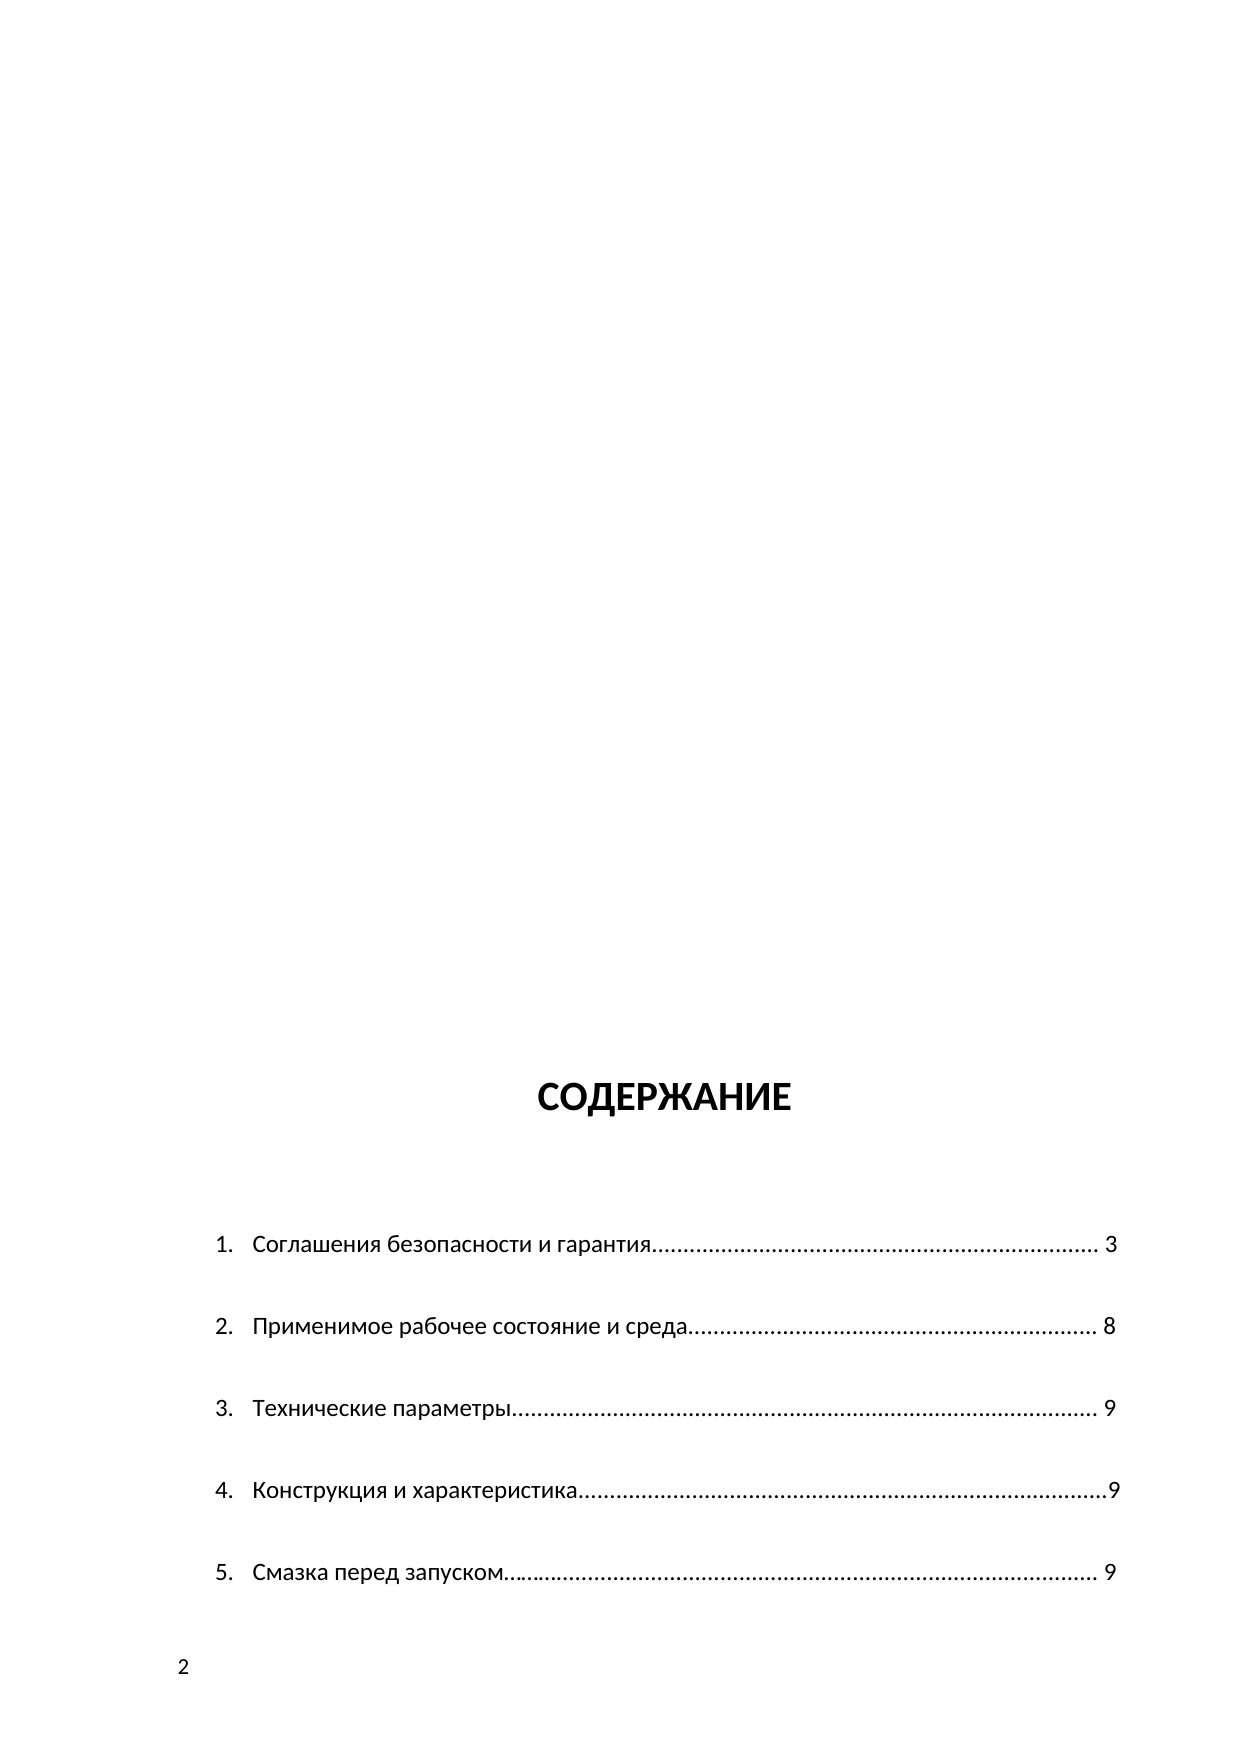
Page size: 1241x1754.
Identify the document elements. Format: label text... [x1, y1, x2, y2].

list Конструкция и характеристика....................................................................................9 [215, 1474, 1152, 1504]
list Технические параметры............................................................................................. 9 [215, 1392, 1152, 1423]
list Соглашения безопасности и гарантия....................................................................... 3 [215, 1228, 1152, 1259]
text СОДЕРЖАНИЕ [177, 1070, 1152, 1121]
list Применимое рабочее состояние и среда................................................................. 8 [215, 1310, 1152, 1341]
list Смазка перед запуском………...................................................................................... 9 [215, 1556, 1152, 1586]
